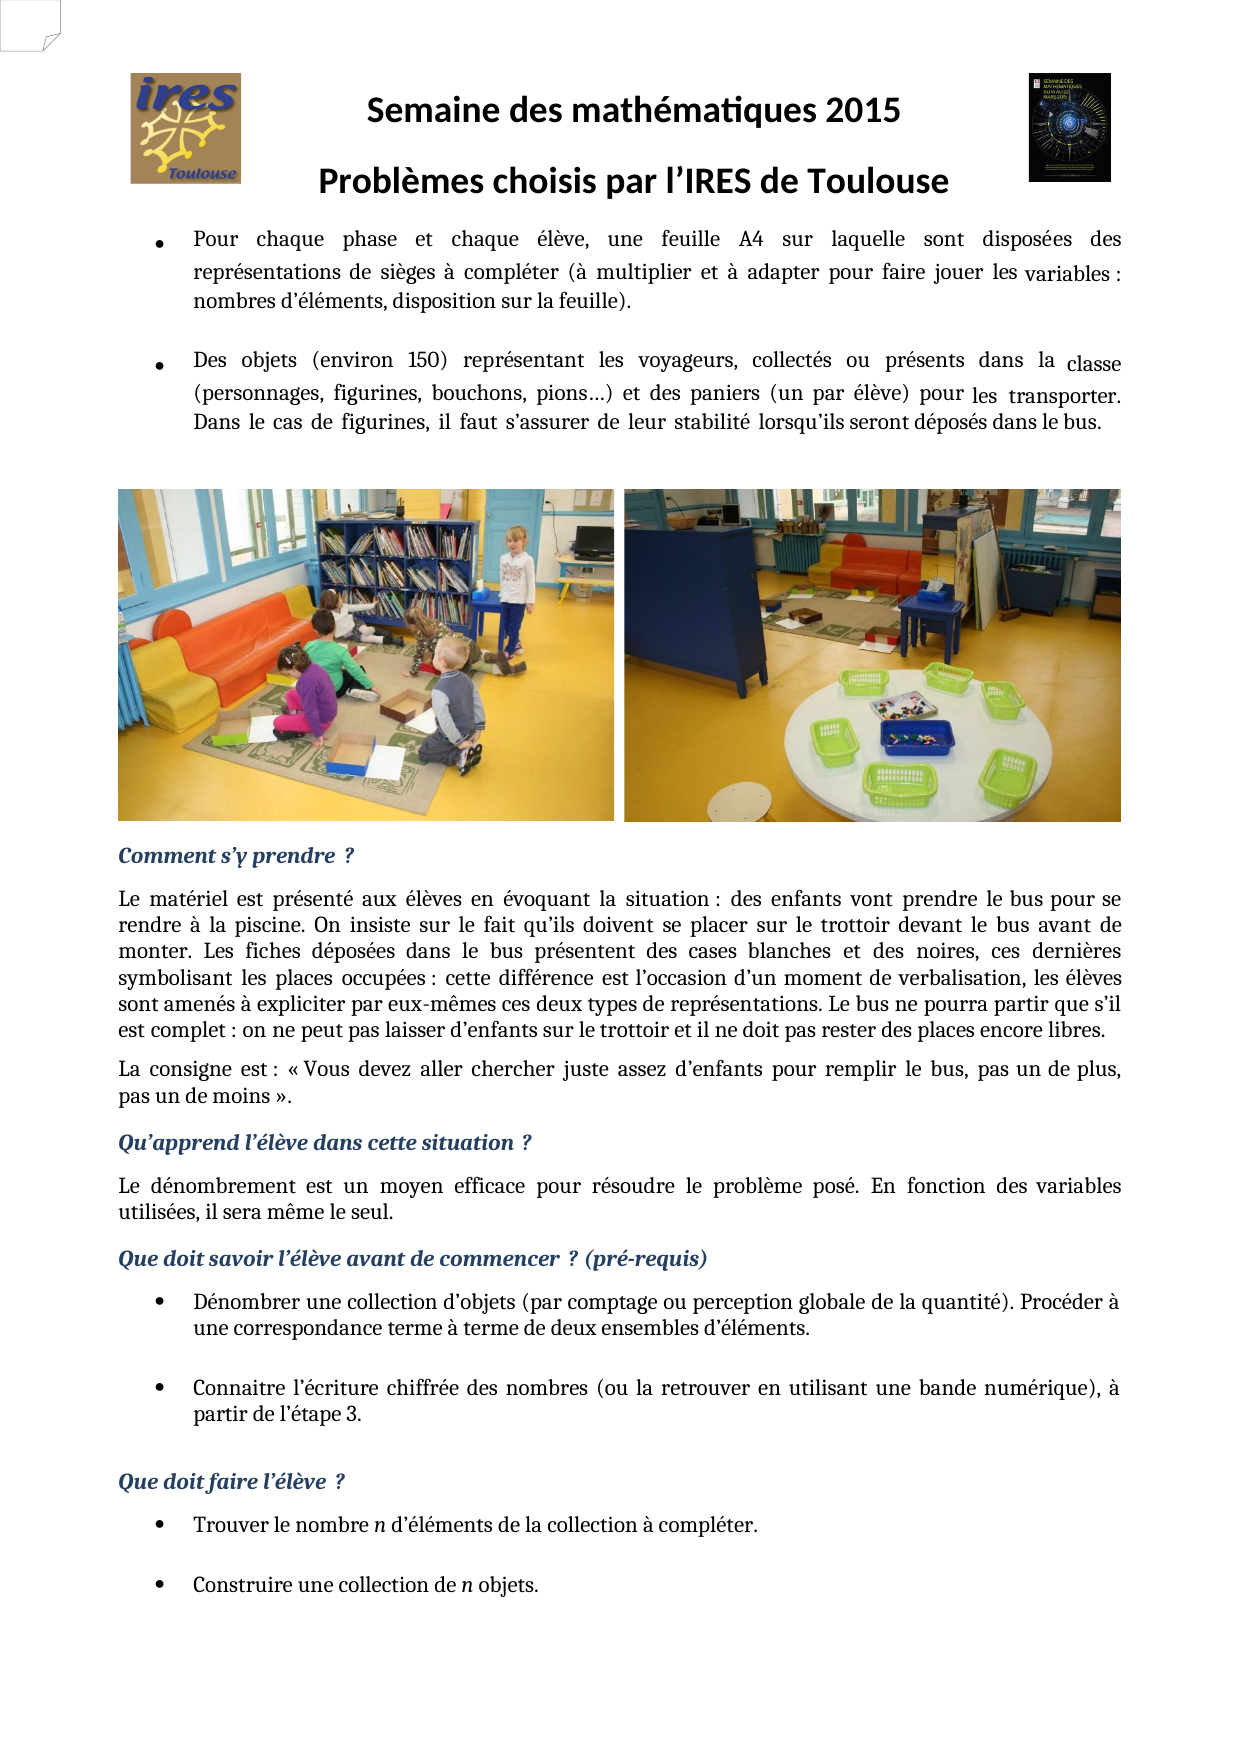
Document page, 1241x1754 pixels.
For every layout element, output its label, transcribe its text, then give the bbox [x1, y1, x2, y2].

list Trouver le nombre n d’éléments de la collection à compléter. [156, 1512, 1122, 1538]
list Construire une collection de n objets. [156, 1571, 1122, 1598]
subtitle Comment s’y prendre ? [118, 843, 1122, 869]
list Dénombrer une collection d’objets (par comptage ou perception globale de la quantité). Procéder à une correspondance terme à terme de deux ensembles d’éléments. [156, 1289, 1122, 1341]
list Connaitre l’écriture chiffrée des nombres (ou la retrouver en utilisant une bande numérique), à partir de l’étape 3. [156, 1375, 1122, 1427]
list Des objets (environ 150) représentant les voyageurs, collectés ou présents dans la classe (personnages, figurines, bouchons, pions…) et des paniers (un par élève) pour les transporter. Dans le cas de figurines, il faut s’assurer de leur stabilité lorsqu’ils seront déposés dans le bus. [156, 347, 1122, 435]
subtitle Qu’apprend l’élève dans cette situation ? [118, 1130, 1122, 1156]
text Le matériel est présenté aux élèves en évoquant la situation : des enfants vont prendre le bus pour se rendre à la piscine. On insiste sur le fait qu’ils doivent se placer sur le trottoir devant le bus avant de monter. Les fiches déposées dans le bus présentent des cases blanches et des noires, ces dernières symbolisant les places occupées : cette différence est l’occasion d’un moment de verbalisation, les élèves sont amenés à expliciter par eux-mêmes ces deux types de représentations. Le bus ne pourra partir que s’il est complet : on ne peut pas laisser d’enfants sur le trottoir et il ne doit pas rester des places encore libres. [118, 886, 1122, 1044]
subtitle Que doit faire l’élève ? [118, 1469, 1122, 1495]
text La consigne est : « Vous devez aller chercher juste assez d’enfants pour remplir le bus, pas un de plus, pas un de moins ». [118, 1056, 1122, 1109]
text Le dénombrement est un moyen efficace pour résoudre le problème posé. En fonction des variables utilisées, il sera même le seul. [118, 1172, 1122, 1225]
list Pour chaque phase et chaque élève, une feuille A4 sur laquelle sont disposées des représentations de sièges à compléter (à multiplier et à adapter pour faire jouer les variables : nombres d’éléments, disposition sur la feuille). [156, 226, 1122, 314]
subtitle Que doit savoir l’élève avant de commencer ? (pré-requis) [118, 1246, 1122, 1272]
